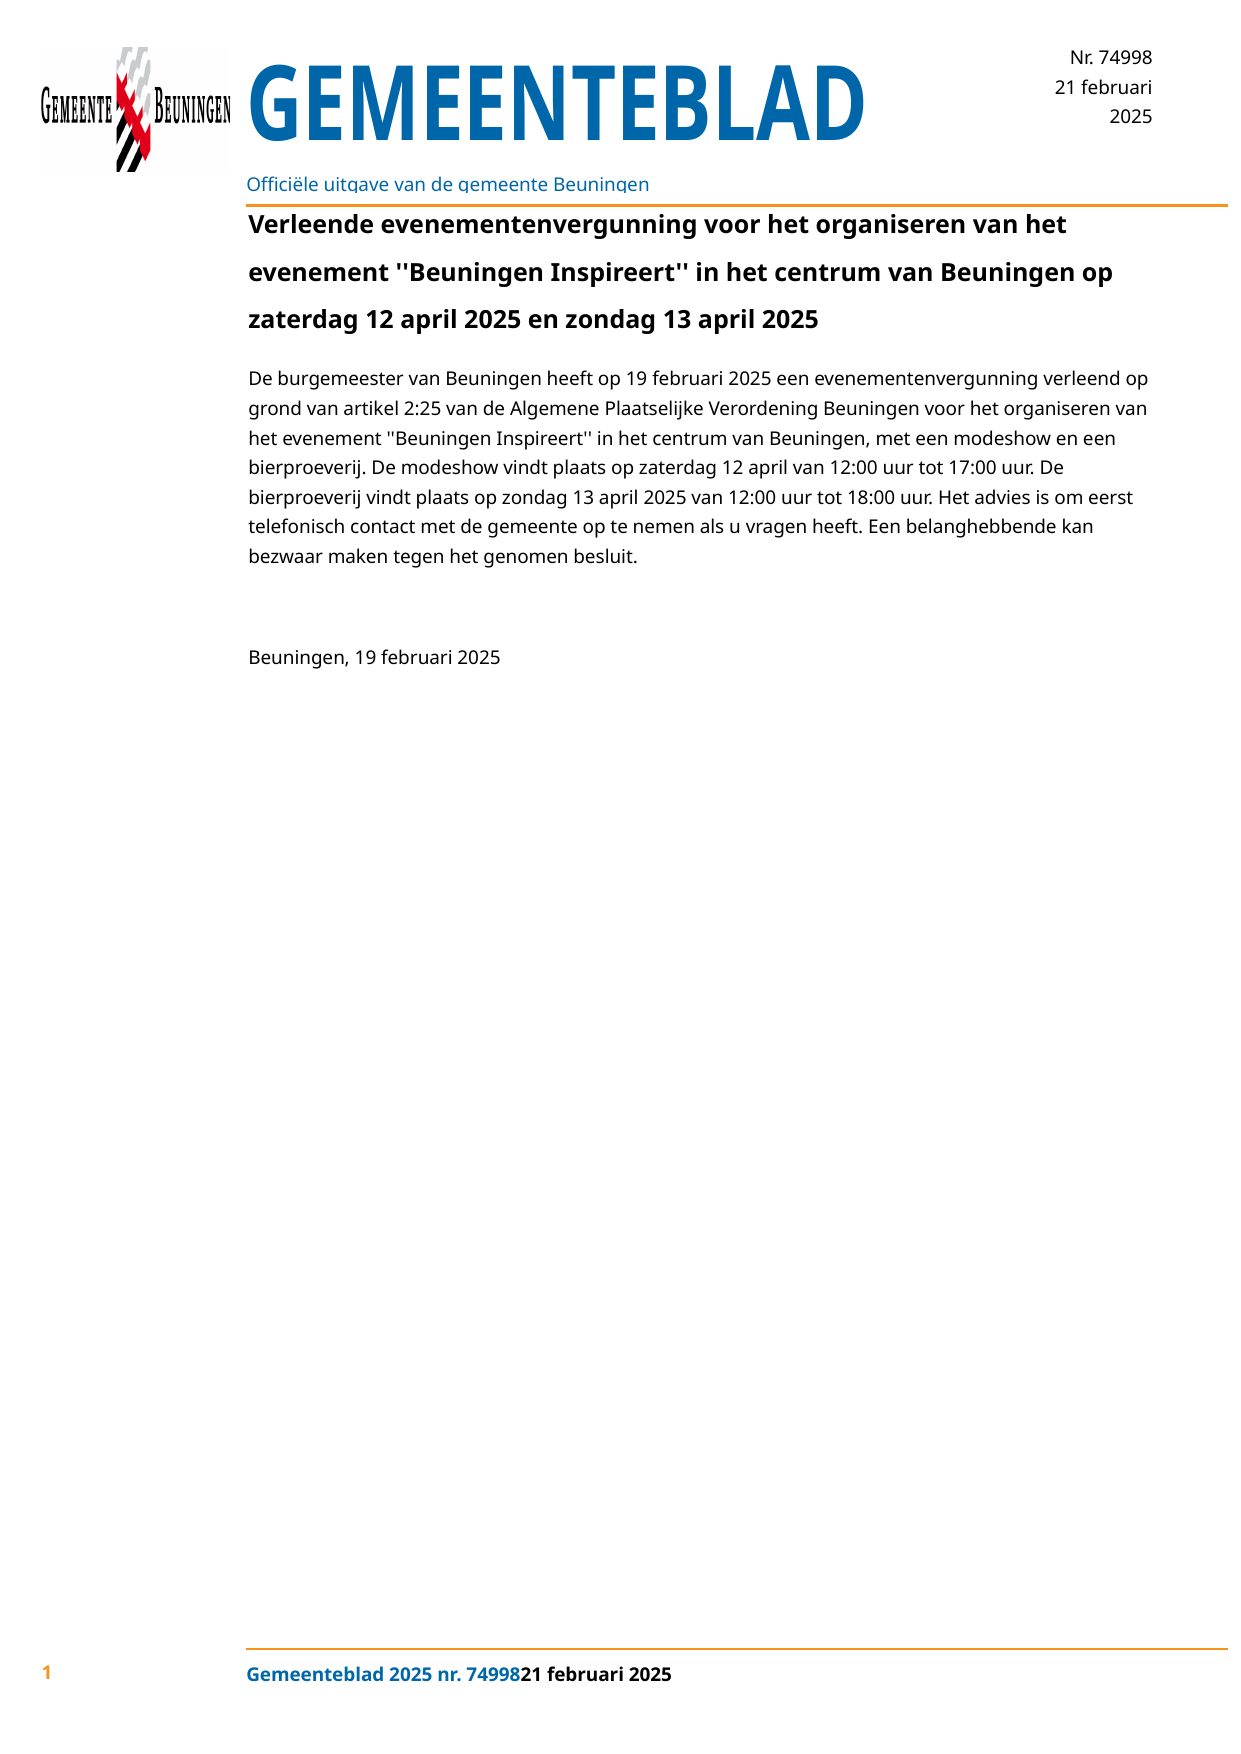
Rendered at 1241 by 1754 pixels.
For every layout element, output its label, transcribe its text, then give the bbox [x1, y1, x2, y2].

picture [41, 47, 231, 172]
text Verleende evenementenvergunning voor het organiseren van het evenement ''Beuningen Inspireert'' in het centrum van Beuningen op zaterdag 12 april 2025 en zondag 13 april 2025 [248, 207, 1152, 336]
text Beuningen, 19 februari 2025 [248, 644, 1152, 669]
text De burgemeester van Beuningen heeft op 19 februari 2025 een evenementenvergunning verleend op grond van artikel 2:25 van de Algemene Plaatselijke Verordening Beuningen voor het organiseren van het evenement ''Beuningen Inspireert'' in het centrum van Beuningen, met een modeshow en een bierproeverij. De modeshow vindt plaats op zaterdag 12 april van 12:00 uur tot 17:00 uur. De bierproeverij vindt plaats op zondag 13 april 2025 van 12:00 uur tot 18:00 uur. Het advies is om eerst telefonisch contact met de gemeente op te nemen als u vragen heeft. Een belanghebbende kan bezwaar maken tegen het genomen besluit. [248, 366, 1152, 569]
